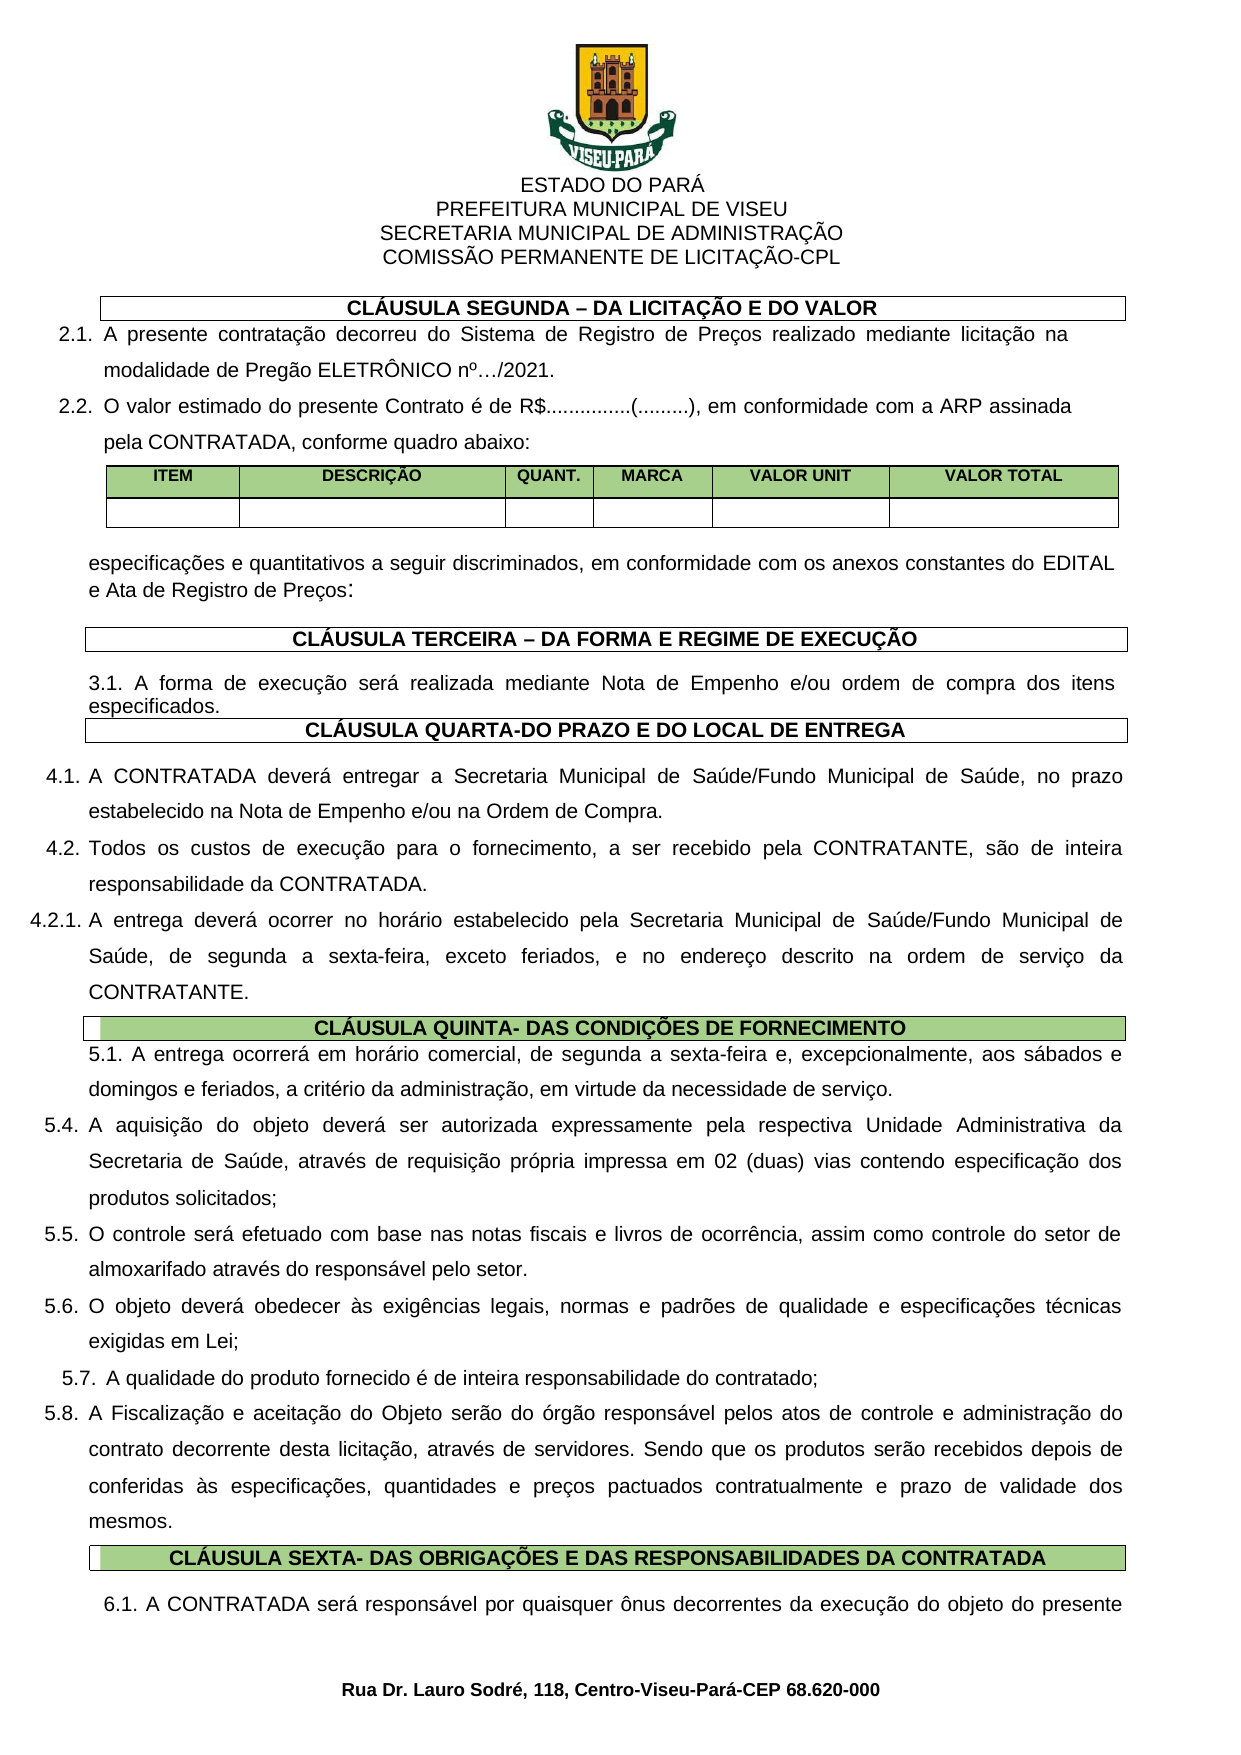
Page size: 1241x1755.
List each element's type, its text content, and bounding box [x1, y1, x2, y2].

table_header MARCA [594, 467, 712, 497]
table_header VALOR TOTAL [890, 467, 1118, 497]
text CLÁUSULA QUARTA-DO PRAZO E DO LOCAL DE ENTREGA [305, 719, 1127, 742]
text especificações e quantitativos a seguir discriminados, em conformidade com os anexos constantes do EDITAL e Ata de Registro de Preços: [88, 548, 1122, 602]
list Todos os custos de execução para o fornecimento, a ser recebido pela CONTRATANTE, são de inteira responsabilidade da CONTRATADA. [71, 836, 1123, 896]
table_cell [890, 499, 1118, 527]
text 6.1. A CONTRATADA será responsável por quaisquer ônus decorrentes da execução do objeto do presente [103, 1592, 1123, 1616]
table_cell [240, 499, 505, 527]
list A aquisição do objeto deverá ser autorizada expressamente pela respectiva Unidade Administrativa da Secretaria de Saúde, através de requisição própria impressa em 02 (duas) vias contendo especificação dos produtos solicitados; [71, 1113, 1122, 1209]
list A CONTRATADA deverá entregar a Secretaria Municipal de Saúde/Fundo Municipal de Saúde, no prazo estabelecido na Nota de Empenho e/ou na Ordem de Compra. [71, 763, 1123, 823]
list A presente contratação decorreu do Sistema de Registro de Preços realizado mediante licitação na modalidade de Pregão ELETRÔNICO nº…/2021. [71, 322, 1122, 382]
text 5.1. A entrega ocorrerá em horário comercial, de segunda a sexta-feira e, excepcionalmente, aos sábados e domingos e feriados, a critério da administração, em virtude da necessidade de serviço. [88, 1041, 1123, 1101]
table_header VALOR UNIT [713, 467, 889, 497]
list A entrega deverá ocorrer no horário estabelecido pela Secretaria Municipal de Saúde/Fundo Municipal de Saúde, de segunda a sexta-feira, exceto feriados, e no endereço descrito na ordem de serviço da CONTRATANTE. [71, 907, 1123, 1004]
text CLÁUSULA TERCEIRA – DA FORMA E REGIME DE EXECUÇÃO [292, 628, 1127, 651]
table_header DESCRIÇÃO [240, 467, 505, 497]
text 3.1. A forma de execução será realizada mediante Nota de Empenho e/ou ordem de compra dos itens especificados. [88, 673, 1122, 718]
list O objeto deverá obedecer às exigências legais, normas e padrões de qualidade e especificações técnicas exigidas em Lei; [71, 1293, 1122, 1353]
table_cell [594, 499, 712, 527]
table_cell [506, 499, 593, 527]
table_cell [713, 499, 889, 527]
list O valor estimado do presente Contrato é de R$...............(.........), em conformidade com a ARP assinada pela CONTRATADA, conforme quadro abaixo: [71, 394, 1122, 454]
text CLÁUSULA SEGUNDA – DA LICITAÇÃO E DO VALOR [347, 297, 1125, 320]
list A Fiscalização e aceitação do Objeto serão do órgão responsável pelos atos de controle e administração do contrato decorrente desta licitação, através de servidores. Sendo que os produtos serão recebidos depois de conferidas às especificações, quantidades e preços pactuados contratualmente e prazo de validade dos mesmos. [71, 1401, 1123, 1533]
table_cell [107, 499, 239, 527]
list O controle será efetuado com base nas notas fiscais e livros de ocorrência, assim como controle do setor de almoxarifado através do responsável pelo setor. [71, 1221, 1122, 1281]
table_header ITEM [107, 467, 239, 497]
list A qualidade do produto fornecido é de inteira responsabilidade do contratado; [88, 1365, 1138, 1389]
table_header QUANT. [506, 467, 593, 497]
